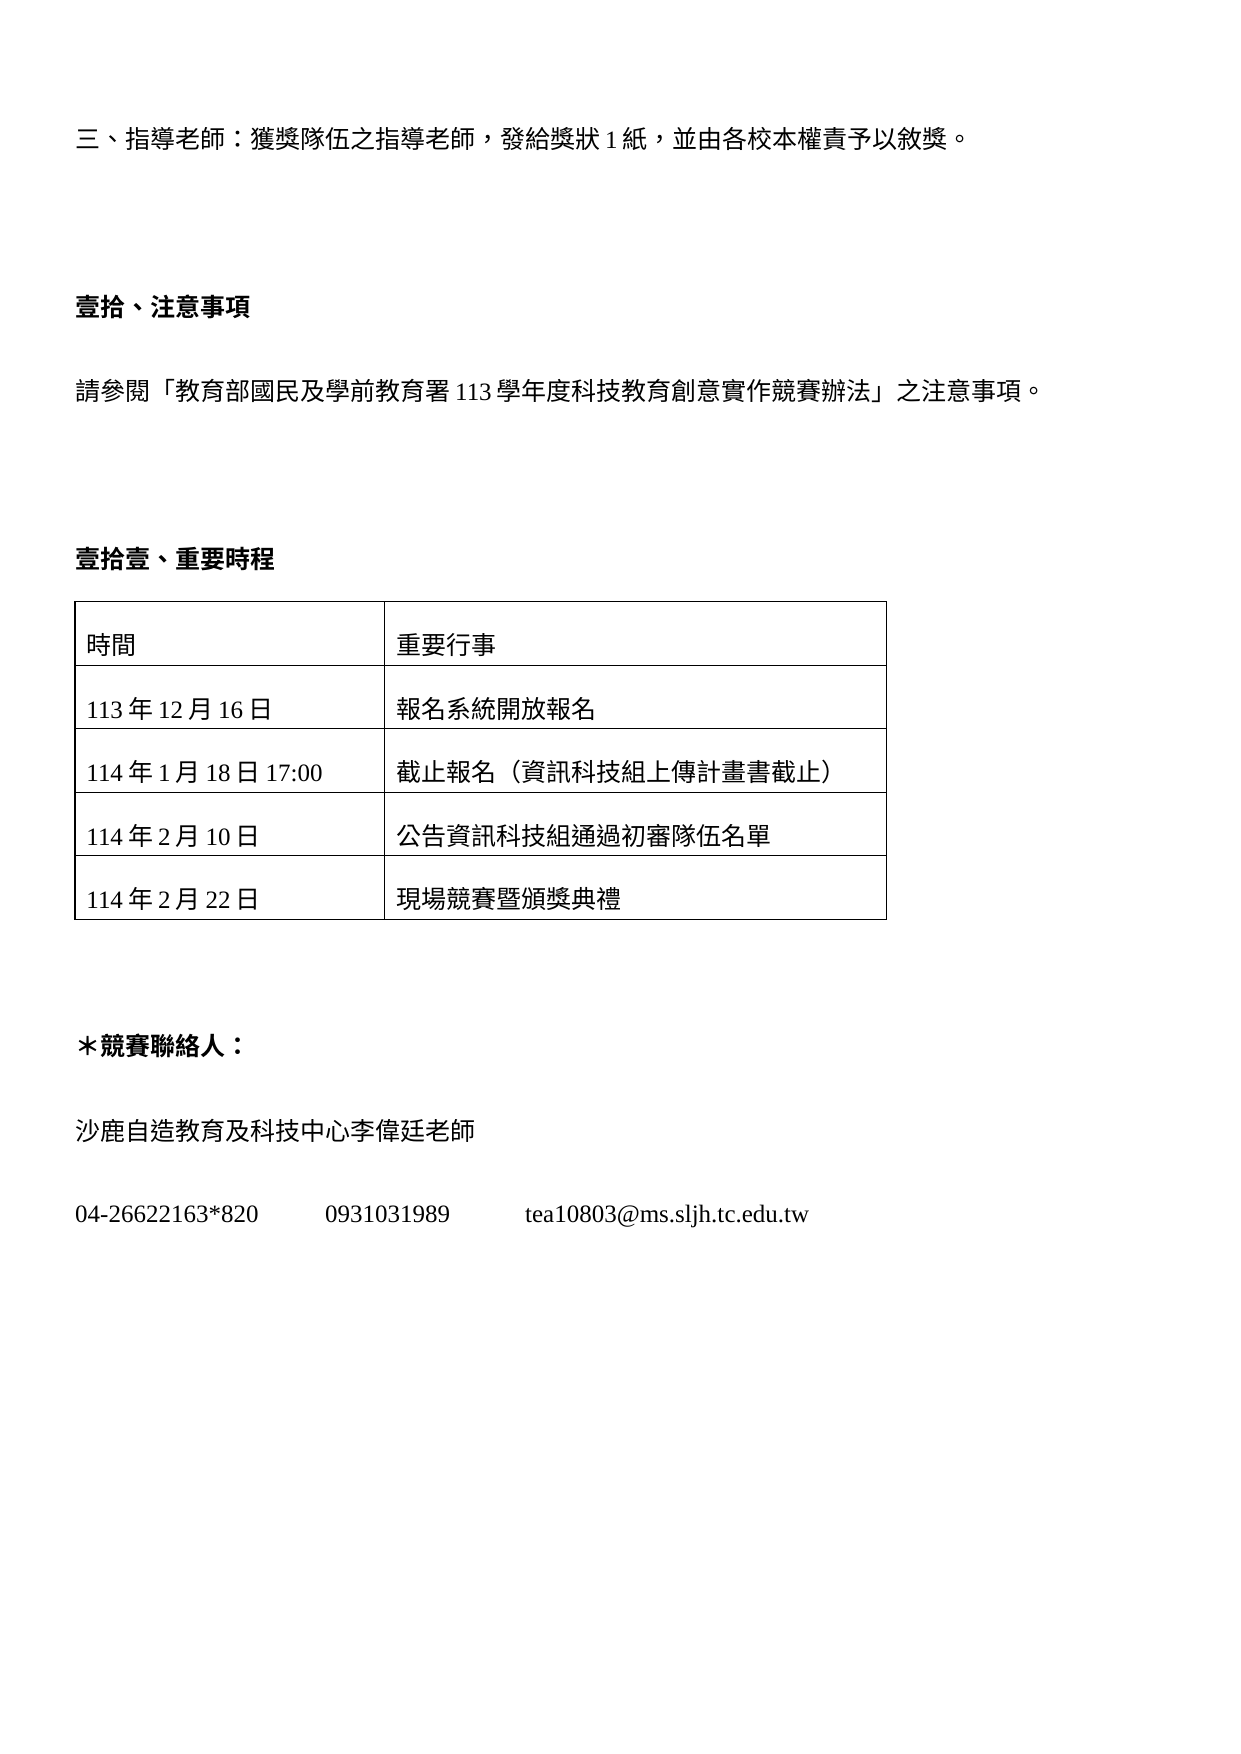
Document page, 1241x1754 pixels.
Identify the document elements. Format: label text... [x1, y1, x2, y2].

text 請參閱「教育部國民及學前教育署113學年度科技教育創意實作競賽辦法」之注意事項。 [75, 348, 1165, 411]
text 三、指導老師：獲獎隊伍之指導老師，發給獎狀1紙，並由各校本權責予以敘獎。 [75, 96, 1165, 158]
table_cell 報名系統開放報名 [385, 666, 886, 728]
text ＊競賽聯絡人： [75, 1003, 1165, 1066]
table_cell 114年2月22日 [76, 856, 384, 919]
table_cell 現場競賽暨頒獎典禮 [385, 856, 886, 919]
table_header 重要行事 [385, 602, 886, 664]
table_cell 截止報名（資訊科技組上傳計畫書截止） [385, 729, 886, 792]
text 壹拾壹、重要時程 [75, 516, 1165, 579]
text 壹拾、注意事項 [75, 264, 1165, 326]
table_header 時間 [76, 602, 384, 664]
table_cell 114年2月10日 [76, 793, 384, 855]
table_cell 113年12月16日 [76, 666, 384, 728]
table_cell 公告資訊科技組通過初審隊伍名單 [385, 793, 886, 855]
table_cell 114年1月18日17:00 [76, 729, 384, 792]
text 沙鹿自造教育及科技中心李偉廷老師 [75, 1088, 1165, 1150]
text 04-26622163*820 0931031989 tea10803@ms.sljh.tc.edu.tw [75, 1172, 1165, 1235]
